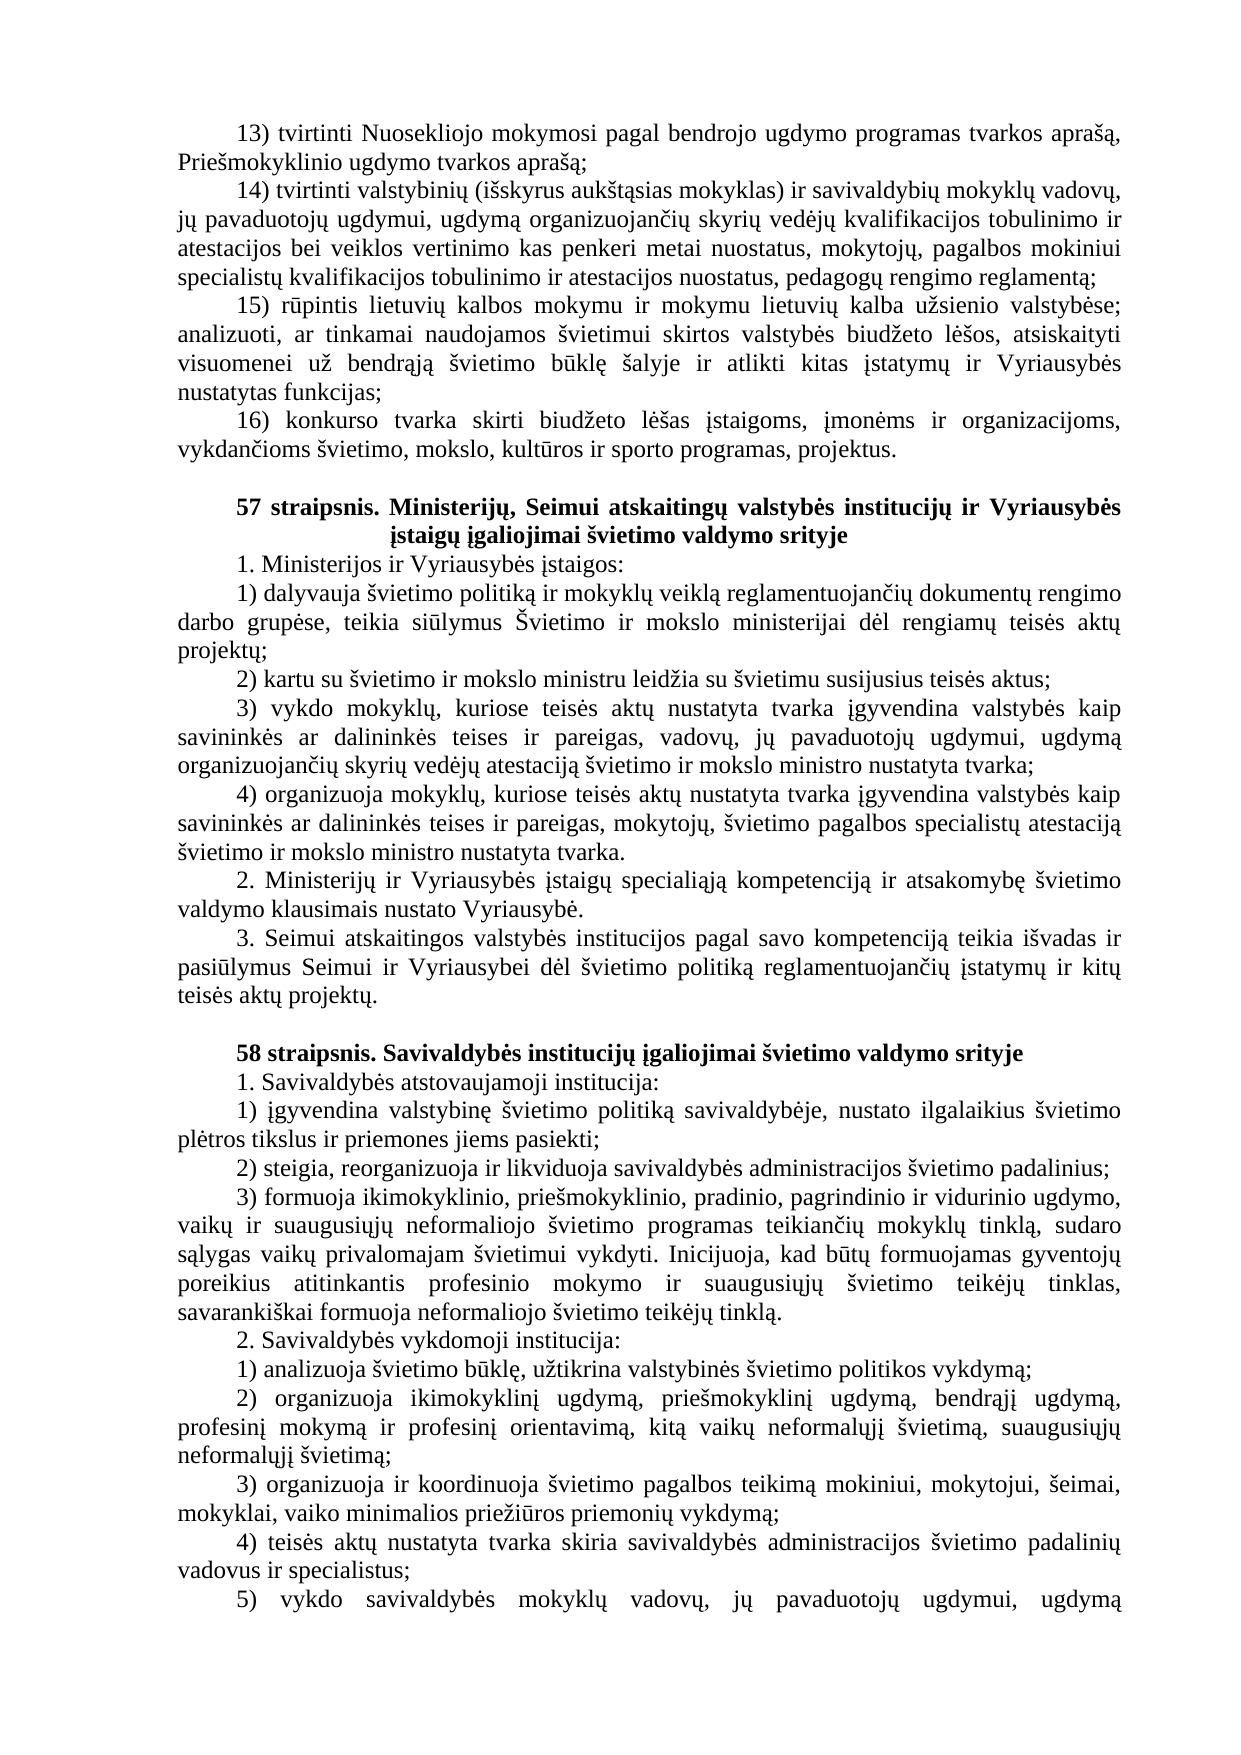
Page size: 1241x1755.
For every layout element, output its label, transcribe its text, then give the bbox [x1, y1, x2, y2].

text 13) tvirtinti Nuosekliojo mokymosi pagal bendrojo ugdymo programas tvarkos aprašą, Priešmokyklinio ugdymo tvarkos aprašą; [177, 118, 1122, 176]
text 5) vykdo savivaldybės mokyklų vadovų, jų pavaduotojų ugdymui, ugdymą [177, 1584, 1122, 1613]
text 15) rūpintis lietuvių kalbos mokymu ir mokymu lietuvių kalba užsienio valstybėse; analizuoti, ar tinkamai naudojamos švietimui skirtos valstybės biudžeto lėšos, atsiskaityti visuomenei už bendrąją švietimo būklę šalyje ir atlikti kitas įstatymų ir Vyriausybės nustatytas funkcijas; [177, 291, 1122, 406]
text 1) įgyvendina valstybinę švietimo politiką savivaldybėje, nustato ilgalaikius švietimo plėtros tikslus ir priemones jiems pasiekti; [177, 1096, 1122, 1153]
text 2) organizuoja ikimokyklinį ugdymą, priešmokyklinį ugdymą, bendrąjį ugdymą, profesinį mokymą ir profesinį orientavimą, kitą vaikų neformalųjį švietimą, suaugusiųjų neformalųjį švietimą; [177, 1383, 1122, 1469]
text 4) organizuoja mokyklų, kuriose teisės aktų nustatyta tvarka įgyvendina valstybės kaip savininkės ar dalininkės teises ir pareigas, mokytojų, švietimo pagalbos specialistų atestaciją švietimo ir mokslo ministro nustatyta tvarka. [177, 779, 1122, 866]
text 16) konkurso tvarka skirti biudžeto lėšas įstaigoms, įmonėms ir organizacijoms, vykdančioms švietimo, mokslo, kultūros ir sporto programas, projektus. [177, 406, 1122, 463]
text 3) vykdo mokyklų, kuriose teisės aktų nustatyta tvarka įgyvendina valstybės kaip savininkės ar dalininkės teises ir pareigas, vadovų, jų pavaduotojų ugdymui, ugdymą organizuojančių skyrių vedėjų atestaciją švietimo ir mokslo ministro nustatyta tvarka; [177, 693, 1122, 779]
text 2) steigia, reorganizuoja ir likviduoja savivaldybės administracijos švietimo padalinius; [177, 1153, 1122, 1182]
text 2) kartu su švietimo ir mokslo ministru leidžia su švietimu susijusius teisės aktus; [177, 664, 1122, 693]
text 1. Ministerijos ir Vyriausybės įstaigos: [177, 549, 1122, 578]
text 2. Ministerijų ir Vyriausybės įstaigų specialiąją kompetenciją ir atsakomybę švietimo valdymo klausimais nustato Vyriausybė. [177, 866, 1122, 923]
text 3) organizuoja ir koordinuoja švietimo pagalbos teikimą mokiniui, mokytojui, šeimai, mokyklai, vaiko minimalios priežiūros priemonių vykdymą; [177, 1469, 1122, 1527]
text 3. Seimui atskaitingos valstybės institucijos pagal savo kompetenciją teikia išvadas ir pasiūlymus Seimui ir Vyriausybei dėl švietimo politiką reglamentuojančių įstatymų ir kitų teisės aktų projektų. [177, 923, 1122, 1009]
text 1) analizuoja švietimo būklę, užtikrina valstybinės švietimo politikos vykdymą; [177, 1354, 1122, 1383]
text 4) teisės aktų nustatyta tvarka skiria savivaldybės administracijos švietimo padalinių vadovus ir specialistus; [177, 1527, 1122, 1584]
text 57 straipsnis. Ministerijų, Seimui atskaitingų valstybės institucijų ir Vyriausybės įstaigų įgaliojimai švietimo valdymo srityje [236, 492, 1122, 549]
text 1. Savivaldybės atstovaujamoji institucija: [177, 1067, 1122, 1096]
text 2. Savivaldybės vykdomoji institucija: [177, 1326, 1122, 1354]
text 1) dalyvauja švietimo politiką ir mokyklų veiklą reglamentuojančių dokumentų rengimo darbo grupėse, teikia siūlymus Švietimo ir mokslo ministerijai dėl rengiamų teisės aktų projektų; [177, 578, 1122, 664]
text 58 straipsnis. Savivaldybės institucijų įgaliojimai švietimo valdymo srityje [177, 1038, 1122, 1067]
text 14) tvirtinti valstybinių (išskyrus aukštąsias mokyklas) ir savivaldybių mokyklų vadovų, jų pavaduotojų ugdymui, ugdymą organizuojančių skyrių vedėjų kvalifikacijos tobulinimo ir atestacijos bei veiklos vertinimo kas penkeri metai nuostatus, mokytojų, pagalbos mokiniui specialistų kvalifikacijos tobulinimo ir atestacijos nuostatus, pedagogų rengimo reglamentą; [177, 176, 1122, 291]
text 3) formuoja ikimokyklinio, priešmokyklinio, pradinio, pagrindinio ir vidurinio ugdymo, vaikų ir suaugusiųjų neformaliojo švietimo programas teikiančių mokyklų tinklą, sudaro sąlygas vaikų privalomajam švietimui vykdyti. Inicijuoja, kad būtų formuojamas gyventojų poreikius atitinkantis profesinio mokymo ir suaugusiųjų švietimo teikėjų tinklas, savarankiškai formuoja neformaliojo švietimo teikėjų tinklą. [177, 1182, 1122, 1326]
